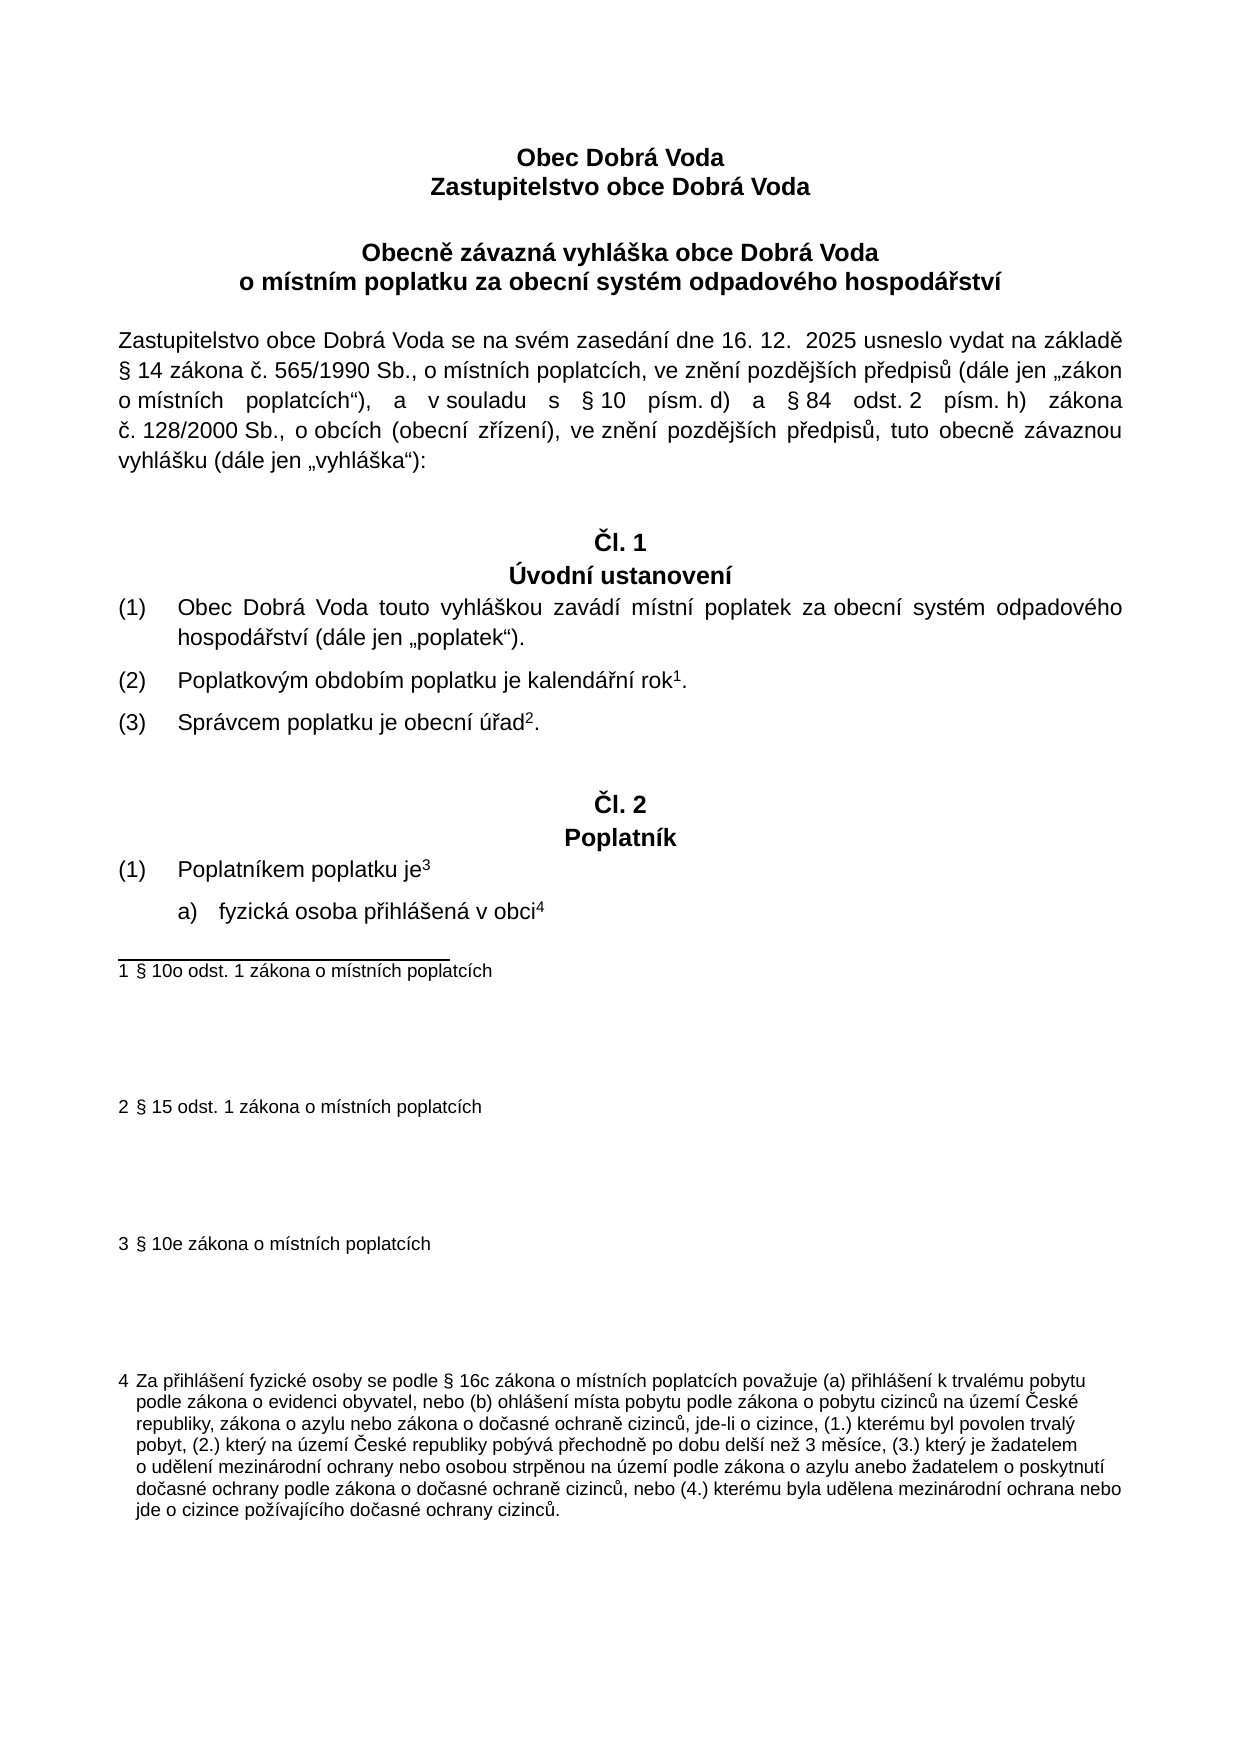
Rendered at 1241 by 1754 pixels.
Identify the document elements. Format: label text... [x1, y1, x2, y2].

text Zastupitelstvo obce Dobrá Voda se na svém zasedání dne 16. 12. 2025 usneslo vydat na základě § 14 zákona č. 565/1990 Sb., o místních poplatcích, ve znění pozdějších předpisů (dále jen „zákon o místních poplatcích“), a v souladu s § 10 písm. d) a § 84 odst. 2 písm. h) zákona č. 128/2000 Sb., o obcích (obecní zřízení), ve znění pozdějších předpisů, tuto obecně závaznou vyhlášku (dále jen „vyhláška“): [118, 327, 1122, 474]
list fyzická osoba přihlášená v obci [177, 898, 1122, 925]
subtitle Čl. 2 Poplatník [118, 789, 1122, 851]
list § 10o odst. 1 zákona o místních poplatcích [118, 960, 1122, 981]
list § 15 odst. 1 zákona o místních poplatcích [118, 1096, 1122, 1118]
subtitle Obecně závazná vyhláška obce Dobrá Voda o místním poplatku za obecní systém odpadového hospodářství [118, 238, 1122, 295]
list Poplatníkem poplatku je [118, 856, 1122, 882]
list Správcem poplatku je obecní úřad. [118, 709, 1122, 736]
list Obec Dobrá Voda touto vyhláškou zavádí místní poplatek za obecní systém odpadového hospodářství (dále jen „poplatek“). [118, 594, 1122, 650]
list Za přihlášení fyzické osoby se podle § 16c zákona o místních poplatcích považuje (a) přihlášení k trvalému pobytu podle zákona o evidenci obyvatel, nebo (b) ohlášení místa pobytu podle zákona o pobytu cizinců na území České republiky, zákona o azylu nebo zákona o dočasné ochraně cizinců, jde-li o cizince, (1.) kterému byl povolen trvalý pobyt, (2.) který na území České republiky pobývá přechodně po dobu delší než 3 měsíce, (3.) který je žadatelem o udělení mezinárodní ochrany nebo osobou strpěnou na území podle zákona o azylu anebo žadatelem o poskytnutí dočasné ochrany podle zákona o dočasné ochraně cizinců, nebo (4.) kterému byla udělena mezinárodní ochrana nebo jde o cizince požívajícího dočasné ochrany cizinců. [118, 1369, 1122, 1520]
subtitle Čl. 1 Úvodní ustanovení [118, 528, 1122, 589]
list § 10e zákona o místních poplatcích [118, 1233, 1122, 1254]
text Obec Dobrá Voda Zastupitelstvo obce Dobrá Voda [118, 143, 1122, 201]
list Poplatkovým obdobím poplatku je kalendářní rok. [118, 667, 1122, 693]
